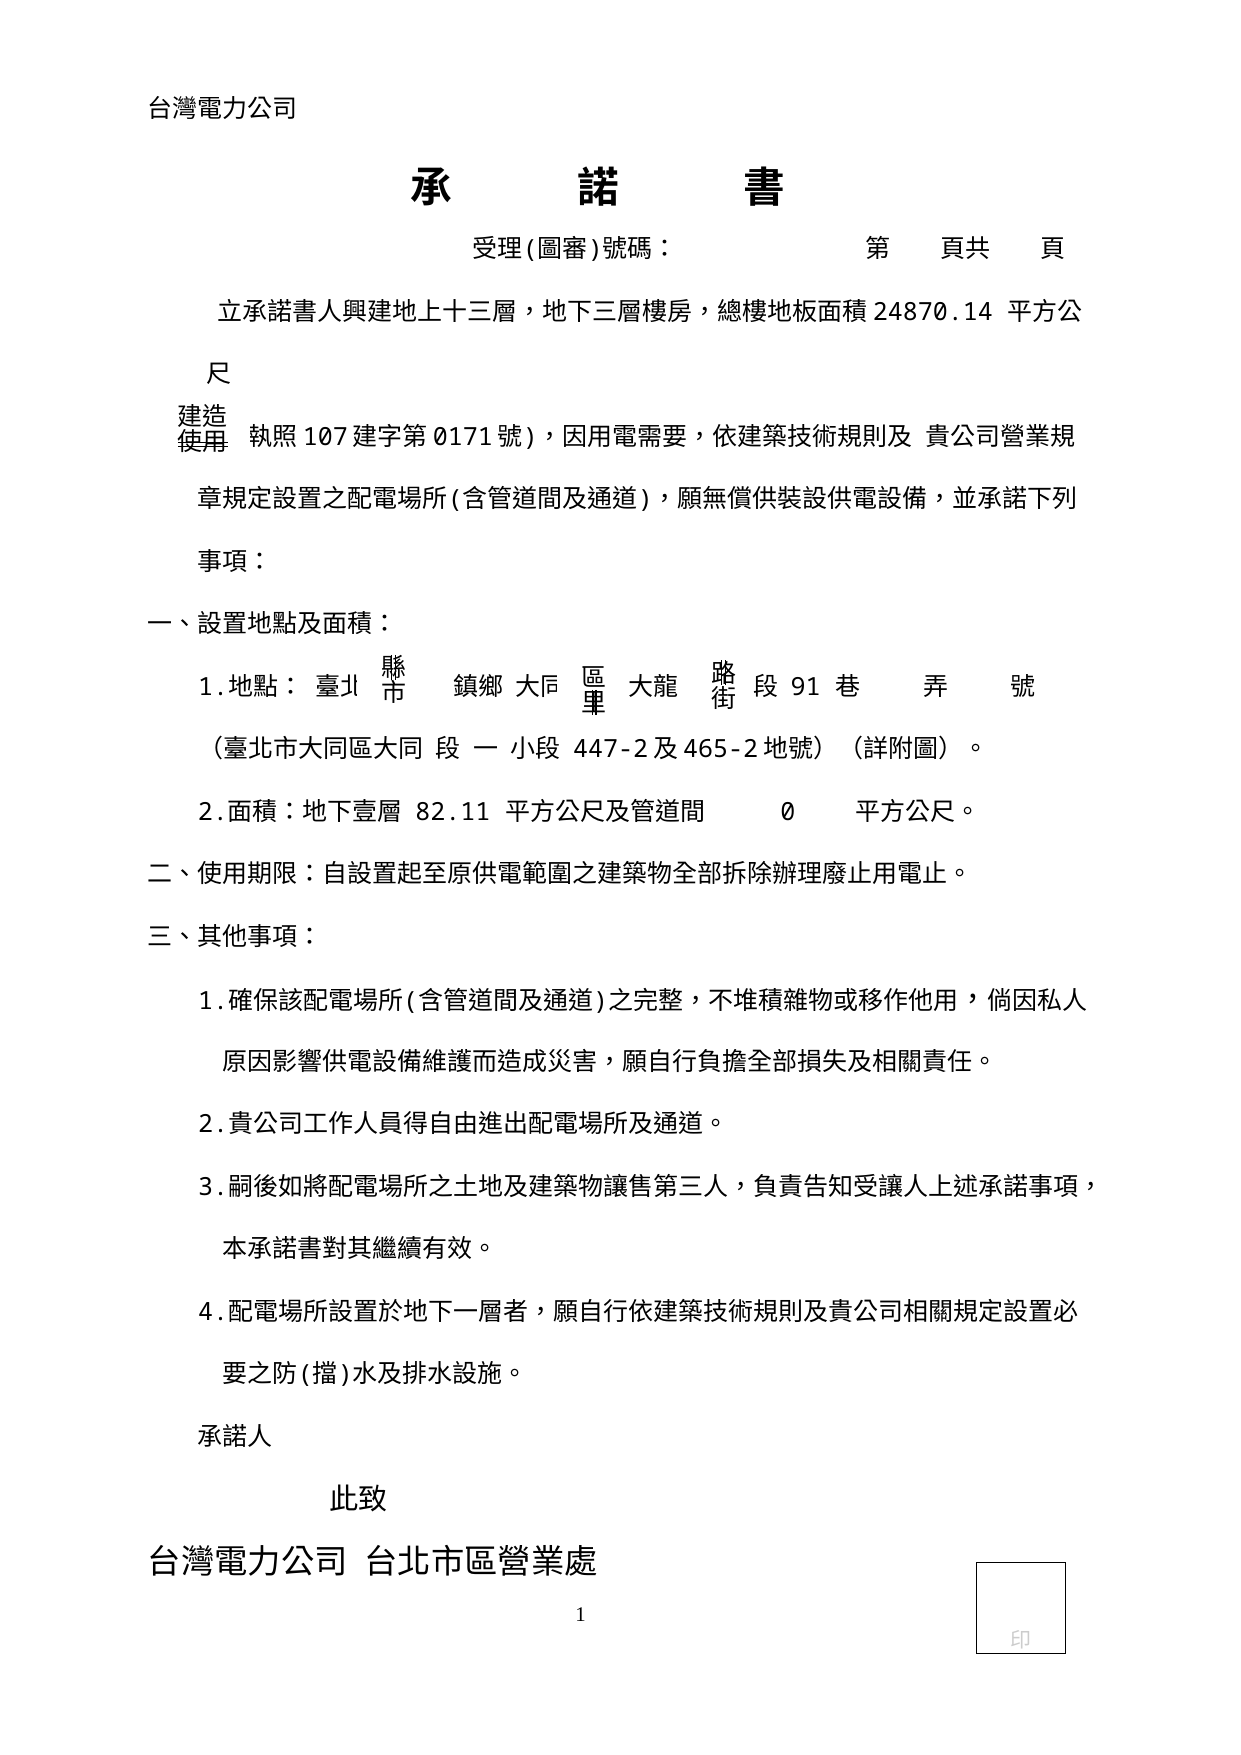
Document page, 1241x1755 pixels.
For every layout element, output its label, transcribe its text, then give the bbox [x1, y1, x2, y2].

text 2.貴公司工作人員得自由進出配電場所及通道。 [198, 1080, 1093, 1143]
text 受理(圖審)號碼： 第 頁共 頁 [148, 205, 1085, 268]
text 承諾人 [198, 1393, 1093, 1455]
text 立承諾書人興建地上十三層，地下三層樓房，總樓地板面積24870.14 平方公尺 [148, 268, 1093, 393]
text 3.嗣後如將配電場所之土地及建築物讓售第三人，負責告知受讓人上述承諾事項，本承諾書對其繼續有效。 [198, 1143, 1093, 1268]
text 使用 [178, 430, 235, 455]
text 三、其他事項： [148, 893, 1093, 955]
text 1.地點： 臺北 鎮鄉 大同 大龍 段 91 巷 弄 號 [419, 643, 1093, 736]
text 一、設置地點及面積： [148, 580, 1093, 733]
text 台灣電力公司 台北市區營業處 [148, 1518, 1093, 1580]
text 1.確保該配電場所(含管道間及通道)之完整，不堆積雜物或移作他用，倘因私人原因影響供電設備維護而造成災害，願自行負擔全部損失及相關責任。 [198, 955, 1093, 1080]
text 路街 [705, 660, 742, 717]
text 4.配電場所設置於地下一層者，願自行依建築技術規則及貴公司相關規定設置必要之防(擋)水及排水設施。 [198, 1268, 1093, 1393]
text 2.面積：地下壹層 82.11 平方公尺及管道間 0 平方公尺。 [198, 768, 1093, 830]
text 縣市 [375, 654, 412, 718]
text （臺北市大同區大同 段 一 小段 447-2及465-2地號）（詳附圖）。 [198, 705, 1093, 768]
text 此致 [198, 1455, 1093, 1518]
text 區里 [576, 664, 612, 721]
text 1.地點： 臺北 鎮鄉 大同 大龍 段 91 巷 弄 號 [198, 643, 357, 705]
text （ 執照107建字第0171號)，因用電需要，依建築技術規則及 貴公司營業規章規定設置之配電場所(含管道間及通道)，願無償供裝設供電設備，並承諾下列事項： [148, 393, 1093, 580]
text 二、使用期限：自設置起至原供電範圍之建築物全部拆除辦理廢止用電止。 [148, 830, 1093, 893]
text 承 諾 書 [148, 143, 1093, 205]
text 建造 [178, 405, 235, 430]
